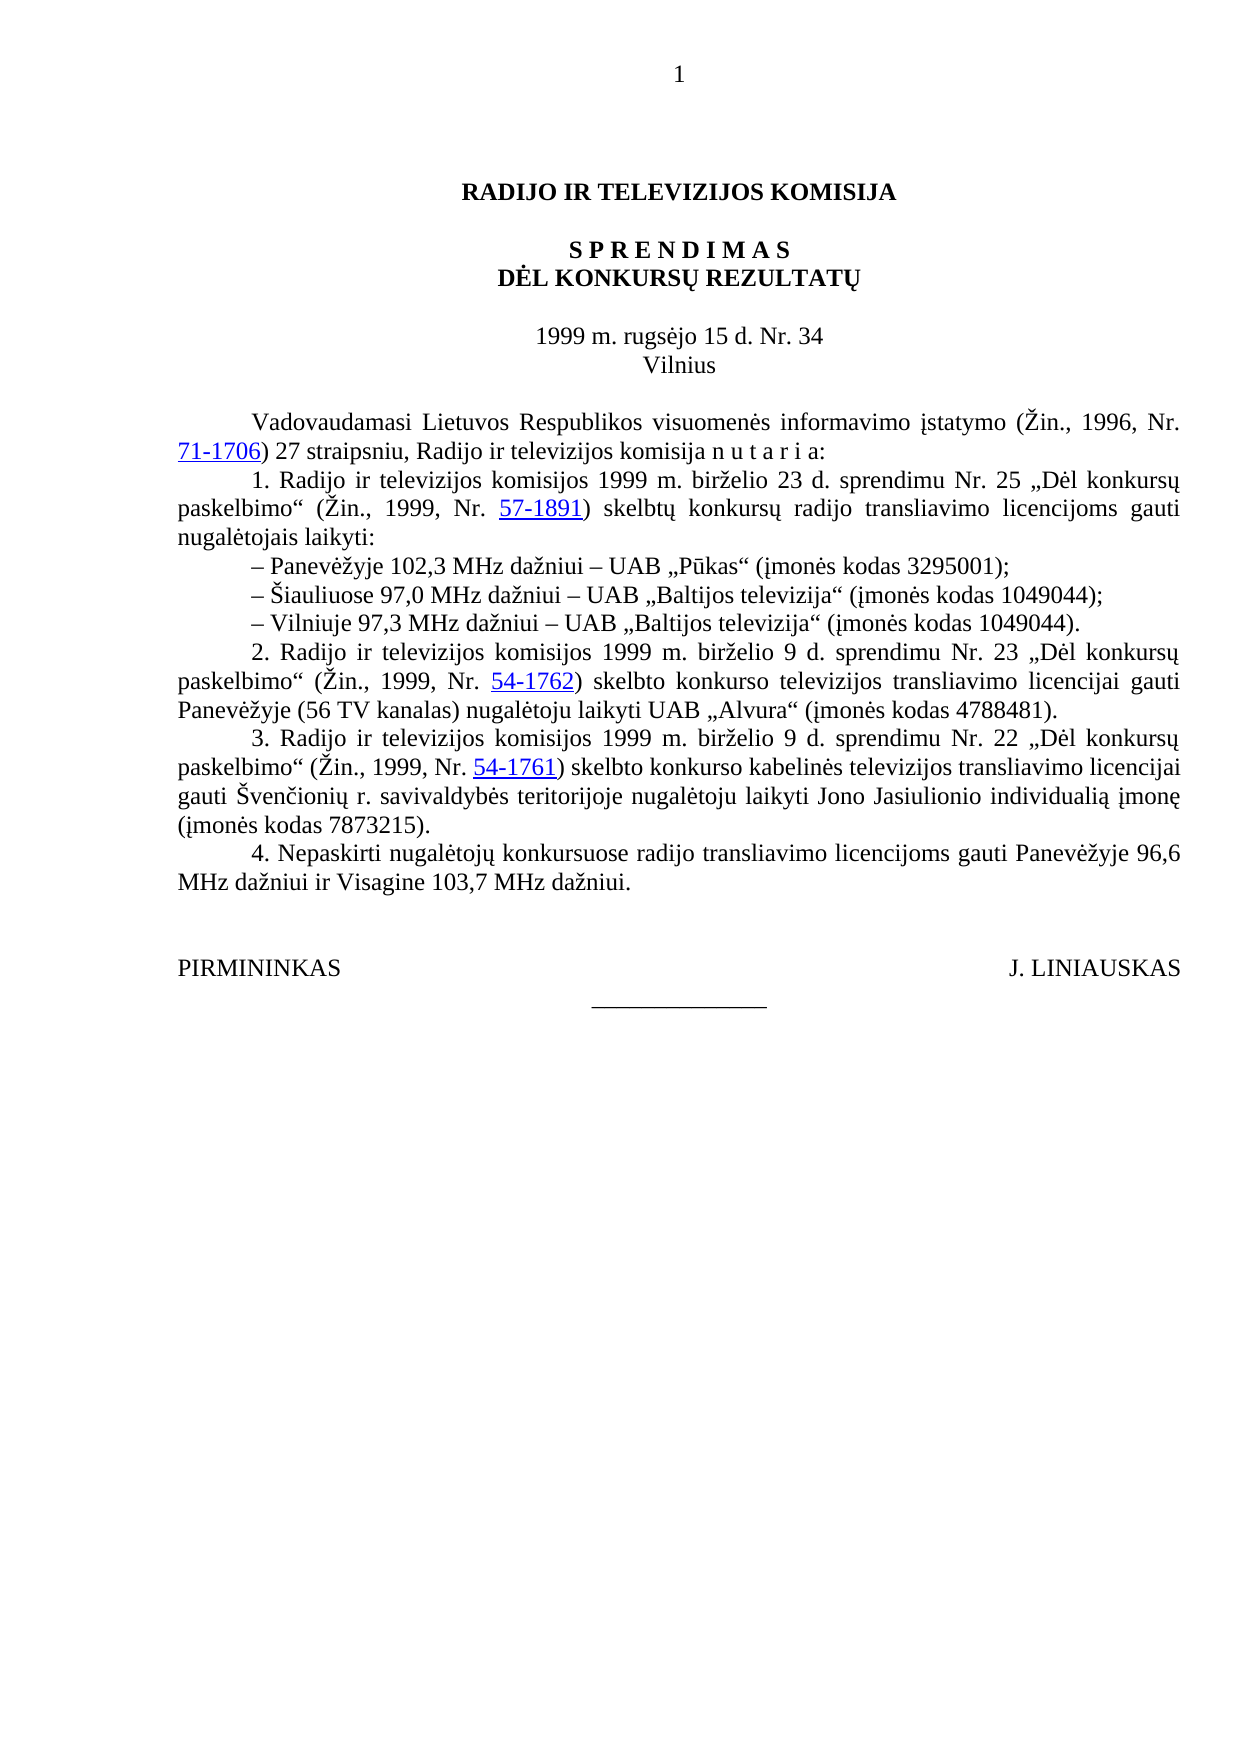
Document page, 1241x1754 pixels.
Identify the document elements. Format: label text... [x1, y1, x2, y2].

text RADIJO IR TELEVIZIJOS KOMISIJA [177, 177, 1181, 206]
text PIRMININKAS J. LINIAUSKAS [177, 953, 1181, 982]
text DĖL KONKURSŲ REZULTATŲ [177, 263, 1181, 292]
text – Vilniuje 97,3 MHz dažniui – UAB „Baltijos televizija“ (įmonės kodas 1049044). [177, 608, 1181, 637]
text ______________ [177, 982, 1181, 1011]
text 1. Radijo ir televizijos komisijos 1999 m. birželio 23 d. sprendimu Nr. 25 „Dėl konkursų paskelbimo“ (Žin., 1999, Nr. 57-1891) skelbtų konkursų radijo transliavimo licencijoms gauti nugalėtojais laikyti: [177, 465, 1181, 551]
text 2. Radijo ir televizijos komisijos 1999 m. birželio 9 d. sprendimu Nr. 23 „Dėl konkursų paskelbimo“ (Žin., 1999, Nr. 54-1762) skelbto konkurso televizijos transliavimo licencijai gauti Panevėžyje (56 TV kanalas) nugalėtoju laikyti UAB „Alvura“ (įmonės kodas 4788481). [177, 637, 1181, 723]
text 3. Radijo ir televizijos komisijos 1999 m. birželio 9 d. sprendimu Nr. 22 „Dėl konkursų paskelbimo“ (Žin., 1999, Nr. 54-1761) skelbto konkurso kabelinės televizijos transliavimo licencijai gauti Švenčionių r. savivaldybės teritorijoje nugalėtoju laikyti Jono Jasiulionio individualią įmonę (įmonės kodas 7873215). [177, 723, 1181, 838]
text – Šiauliuose 97,0 MHz dažniui – UAB „Baltijos televizija“ (įmonės kodas 1049044); [177, 580, 1181, 608]
text 4. Nepaskirti nugalėtojų konkursuose radijo transliavimo licencijoms gauti Panevėžyje 96,6 MHz dažniui ir Visagine 103,7 MHz dažniui. [177, 838, 1181, 896]
text – Panevėžyje 102,3 MHz dažniui – UAB „Pūkas“ (įmonės kodas 3295001); [177, 551, 1181, 580]
text S P R E N D I M A S [177, 235, 1181, 263]
text Vadovaudamasi Lietuvos Respublikos visuomenės informavimo įstatymo (Žin., 1996, Nr. 71-1706) 27 straipsniu, Radijo ir televizijos komisija nutaria: [177, 407, 1181, 465]
text 1999 m. rugsėjo 15 d. Nr. 34 [177, 321, 1181, 350]
text Vilnius [177, 350, 1181, 378]
